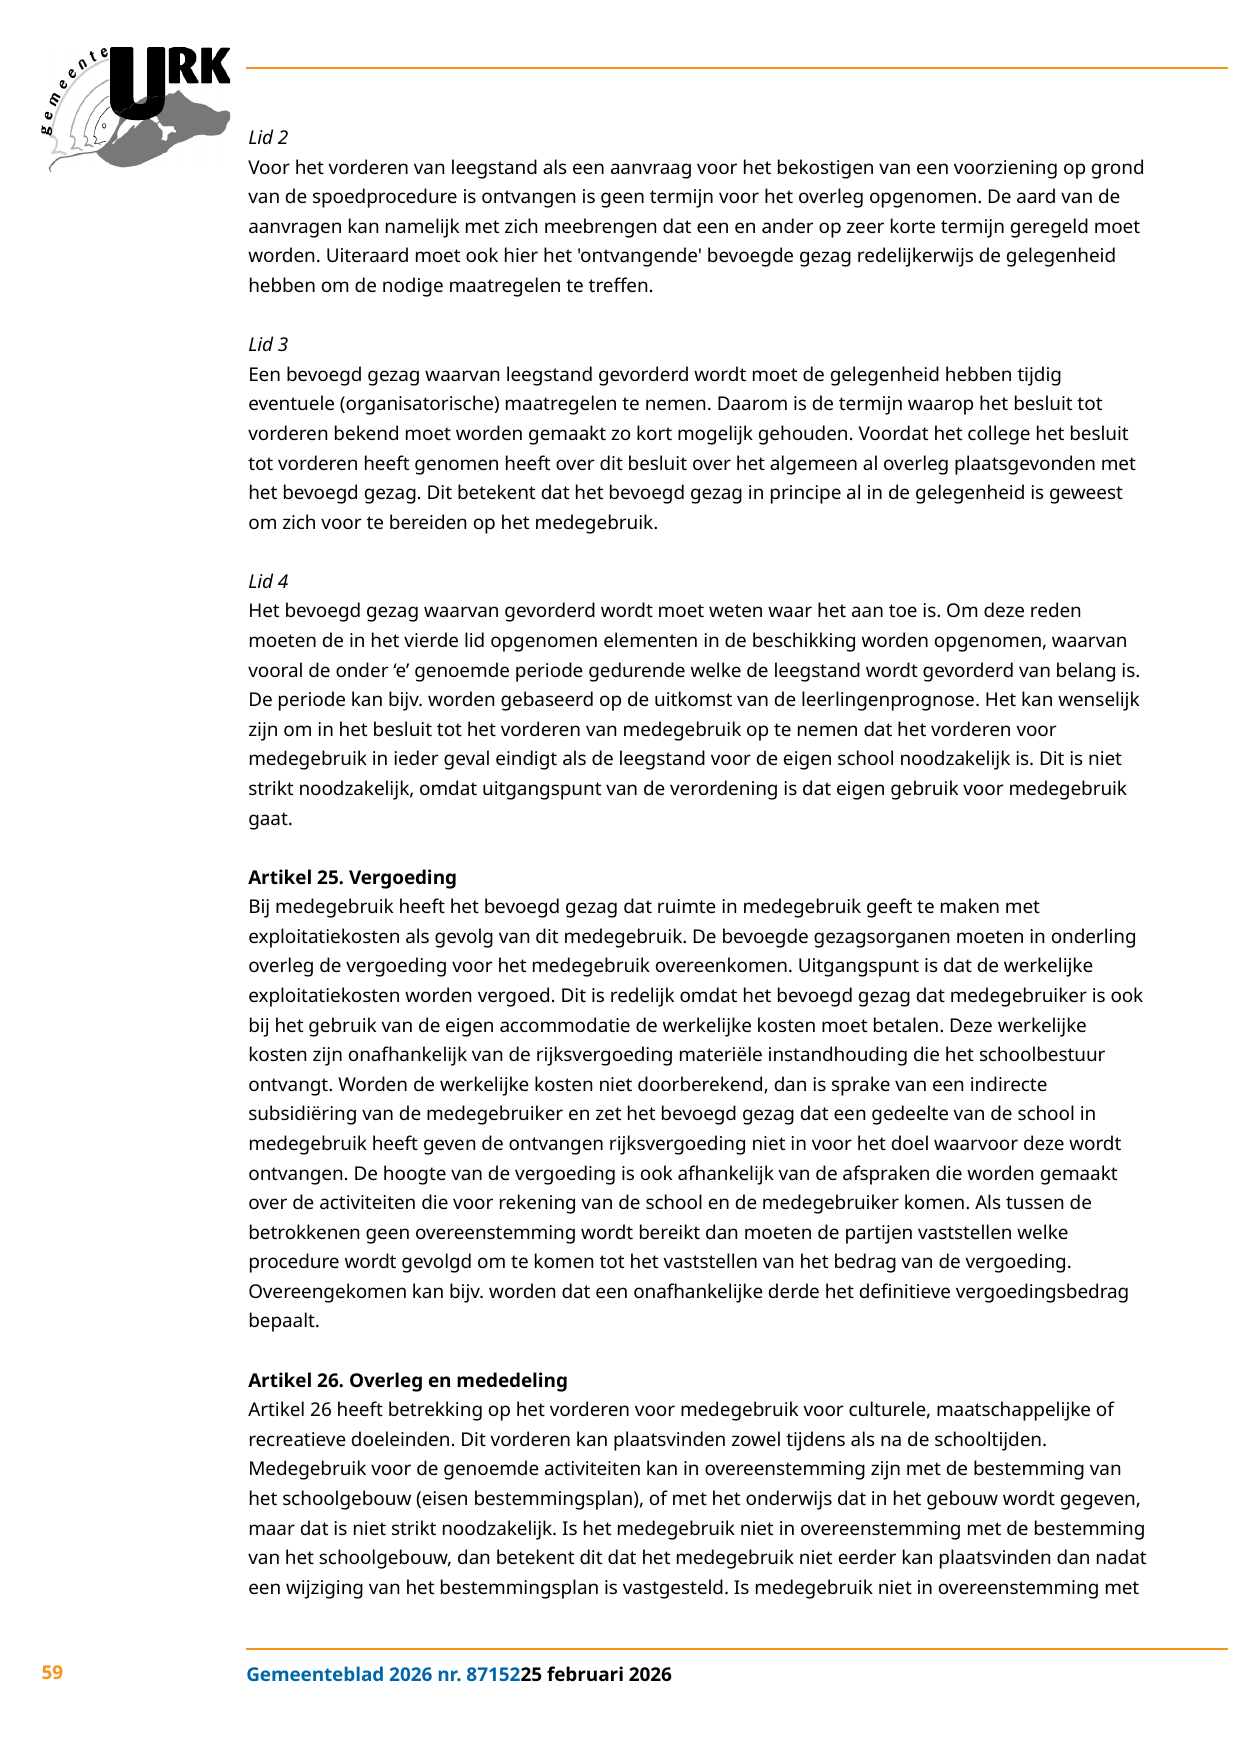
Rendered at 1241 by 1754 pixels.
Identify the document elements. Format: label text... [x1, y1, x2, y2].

text Artikel 26. Overleg en mededeling [248, 1367, 1152, 1393]
text Een bevoegd gezag waarvan leegstand gevorderd wordt moet de gelegenheid hebben tijdig eventuele (organisatorische) maatregelen te nemen. Daarom is de termijn waarop het besluit tot vorderen bekend moet worden gemaakt zo kort mogelijk gehouden. Voordat het college het besluit tot vorderen heeft genomen heeft over dit besluit over het algemeen al overleg plaatsgevonden met het bevoegd gezag. Dit betekent dat het bevoegd gezag in principe al in de gelegenheid is geweest om zich voor te bereiden op het medegebruik. [248, 361, 1152, 535]
picture [41, 47, 231, 172]
text Artikel 26 heeft betrekking op het vorderen voor medegebruik voor culturele, maatschappelijke of recreatieve doeleinden. Dit vorderen kan plaatsvinden zowel tijdens als na de schooltijden. Medegebruik voor de genoemde activiteiten kan in overeenstemming zijn met de bestemming van het schoolgebouw (eisen bestemmingsplan), of met het onderwijs dat in het gebouw wordt gegeven, maar dat is niet strikt noodzakelijk. Is het medegebruik niet in overeenstemming met de bestemming van het schoolgebouw, dan betekent dit dat het medegebruik niet eerder kan plaatsvinden dan nadat een wijziging van het bestemmingsplan is vastgesteld. Is medegebruik niet in overeenstemming met [248, 1396, 1152, 1600]
text Het bevoegd gezag waarvan gevorderd wordt moet weten waar het aan toe is. Om deze reden moeten de in het vierde lid opgenomen elementen in de beschikking worden opgenomen, waarvan vooral de onder ‘e’ genoemde periode gedurende welke de leegstand wordt gevorderd van belang is. De periode kan bijv. worden gebaseerd op de uitkomst van de leerlingenprognose. Het kan wenselijk zijn om in het besluit tot het vorderen van medegebruik op te nemen dat het vorderen voor medegebruik in ieder geval eindigt als de leegstand voor de eigen school noodzakelijk is. Dit is niet strikt noodzakelijk, omdat uitgangspunt van de verordening is dat eigen gebruik voor medegebruik gaat. [248, 598, 1152, 831]
text Bij medegebruik heeft het bevoegd gezag dat ruimte in medegebruik geeft te maken met exploitatiekosten als gevolg van dit medegebruik. De bevoegde gezagsorganen moeten in onderling overleg de vergoeding voor het medegebruik overeenkomen. Uitgangspunt is dat de werkelijke exploitatiekosten worden vergoed. Dit is redelijk omdat het bevoegd gezag dat medegebruiker is ook bij het gebruik van de eigen accommodatie de werkelijke kosten moet betalen. Deze werkelijke kosten zijn onafhankelijk van de rijksvergoeding materiële instandhouding die het schoolbestuur ontvangt. Worden de werkelijke kosten niet doorberekend, dan is sprake van een indirecte subsidiëring van de medegebruiker en zet het bevoegd gezag dat een gedeelte van de school in medegebruik heeft geven de ontvangen rijksvergoeding niet in voor het doel waarvoor deze wordt ontvangen. De hoogte van de vergoeding is ook afhankelijk van de afspraken die worden gemaakt over de activiteiten die voor rekening van de school en de medegebruiker komen. Als tussen de betrokkenen geen overeenstemming wordt bereikt dan moeten de partijen vaststellen welke procedure wordt gevolgd om te komen tot het vaststellen van het bedrag van de vergoeding. Overeengekomen kan bijv. worden dat een onafhankelijke derde het definitieve vergoedingsbedrag bepaalt. [248, 893, 1152, 1333]
text Lid 2 [248, 124, 1152, 150]
text Lid 4 [248, 568, 1152, 594]
text Voor het vorderen van leegstand als een aanvraag voor het bekostigen van een voorziening op grond van de spoedprocedure is ontvangen is geen termijn voor het overleg opgenomen. De aard van de aanvragen kan namelijk met zich meebrengen dat een en ander op zeer korte termijn geregeld moet worden. Uiteraard moet ook hier het 'ontvangende' bevoegde gezag redelijkerwijs de gelegenheid hebben om de nodige maatregelen te treffen. [248, 154, 1152, 298]
text Lid 3 [248, 331, 1152, 357]
text Artikel 25. Vergoeding [248, 864, 1152, 890]
